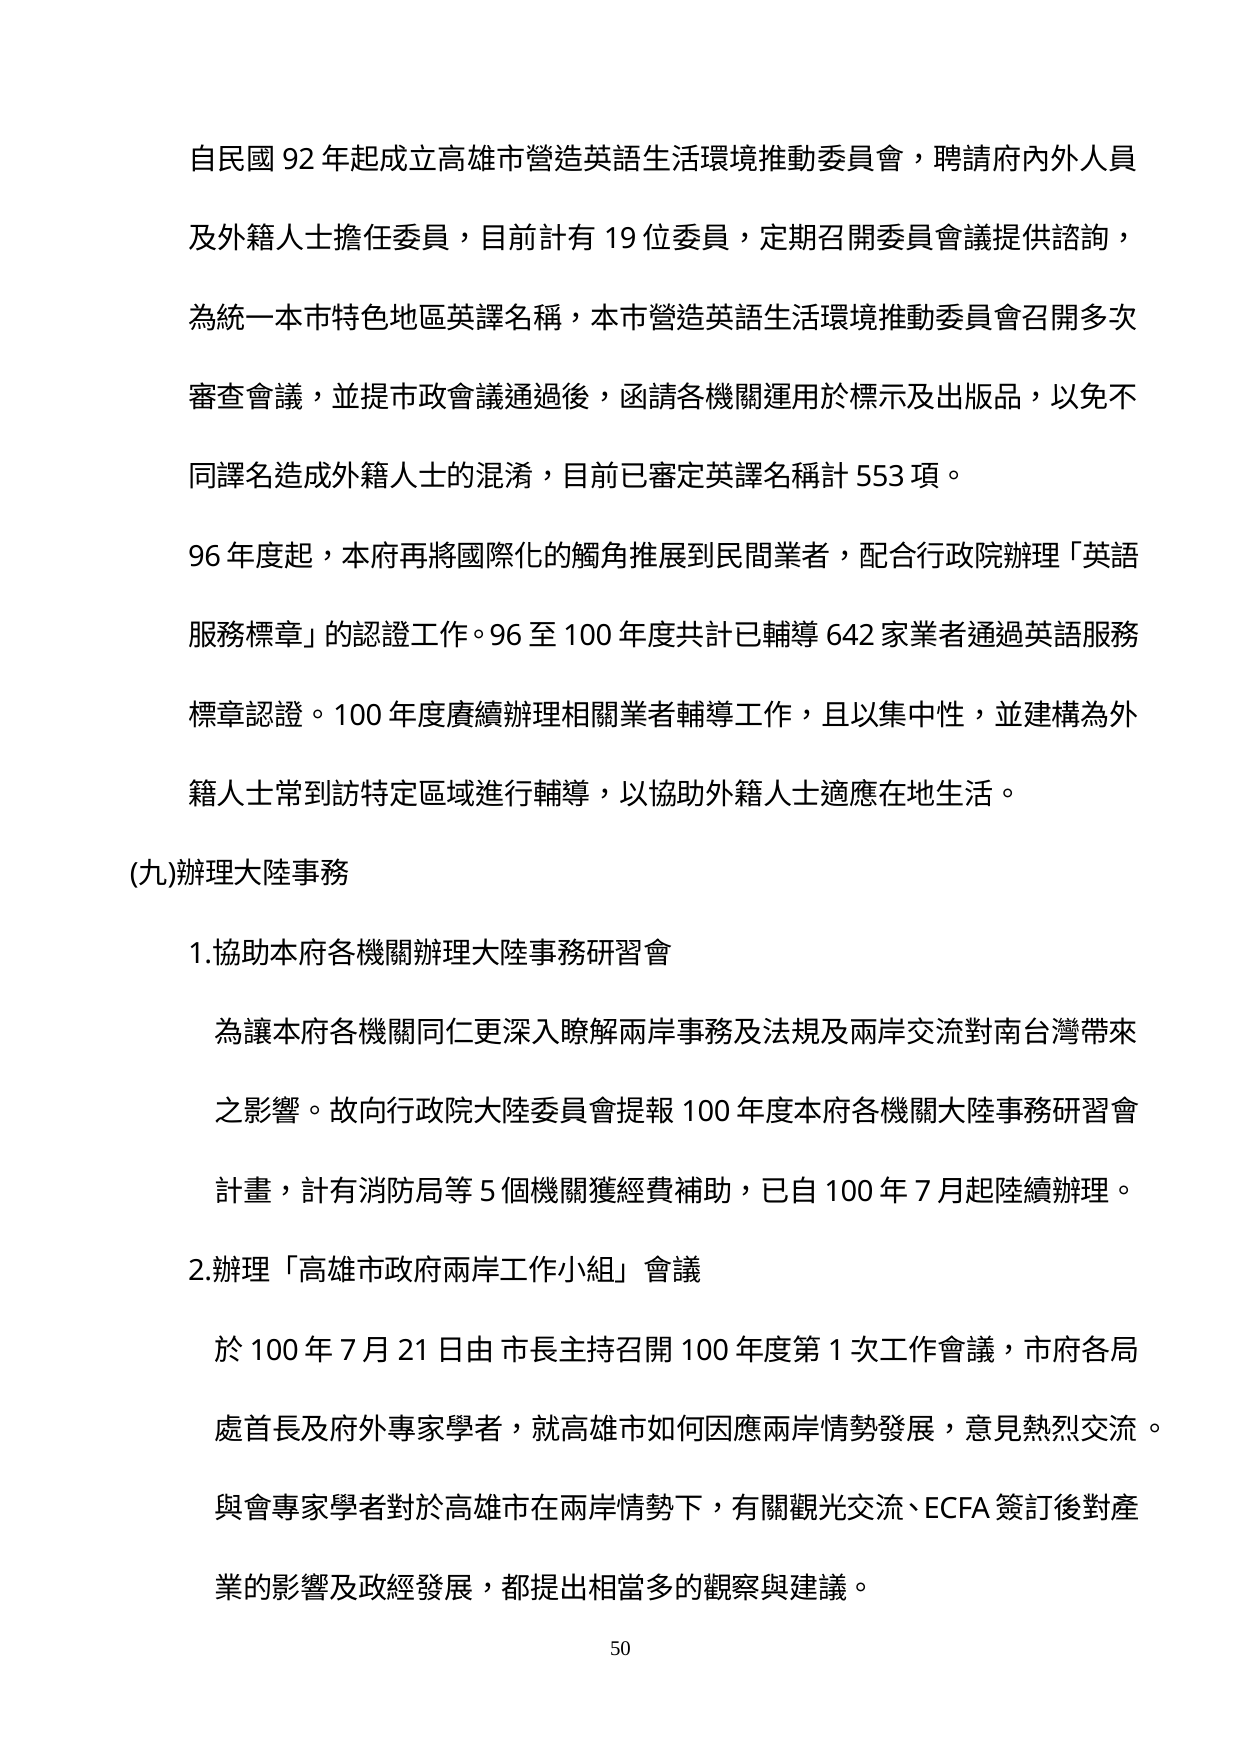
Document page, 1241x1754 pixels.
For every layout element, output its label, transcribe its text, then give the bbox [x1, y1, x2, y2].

text 為讓本府各機關同仁更深入瞭解兩岸事務及法規及兩岸交流對南台灣帶來之影響。故向行政院大陸委員會提報100年度本府各機關大陸事務研習會計畫，計有消防局等5個機關獲經費補助，已自100年7月起陸續辦理。 [214, 990, 1140, 1228]
text 於100年7月21日由 市長主持召開100年度第1次工作會議，市府各局處首長及府外專家學者，就高雄市如何因應兩岸情勢發展，意見熱烈交流。與會專家學者對於高雄市在兩岸情勢下，有關觀光交流、ECFA簽訂後對產業的影響及政經發展，都提出相當多的觀察與建議。 [214, 1308, 1140, 1625]
text (九)辦理大陸事務 [129, 831, 1140, 911]
text 1.協助本府各機關辦理大陸事務研習會 [188, 911, 1140, 990]
text 2.辦理「高雄市政府兩岸工作小組」會議 [188, 1228, 1140, 1308]
text 自民國92年起成立高雄市營造英語生活環境推動委員會，聘請府內外人員及外籍人士擔任委員，目前計有19位委員，定期召開委員會議提供諮詢，為統一本巿特色地區英譯名稱，本巿營造英語生活環境推動委員會召開多次審查會議，並提巿政會議通過後，函請各機關運用於標示及出版品，以免不同譯名造成外籍人士的混淆，目前已審定英譯名稱計553項。 [188, 117, 1140, 514]
text 96年度起，本府再將國際化的觸角推展到民間業者，配合行政院辦理「英語服務標章」的認證工作。96至100年度共計已輔導642家業者通過英語服務標章認證。100年度賡續辦理相關業者輔導工作，且以集中性，並建構為外籍人士常到訪特定區域進行輔導，以協助外籍人士適應在地生活。 [188, 514, 1140, 831]
